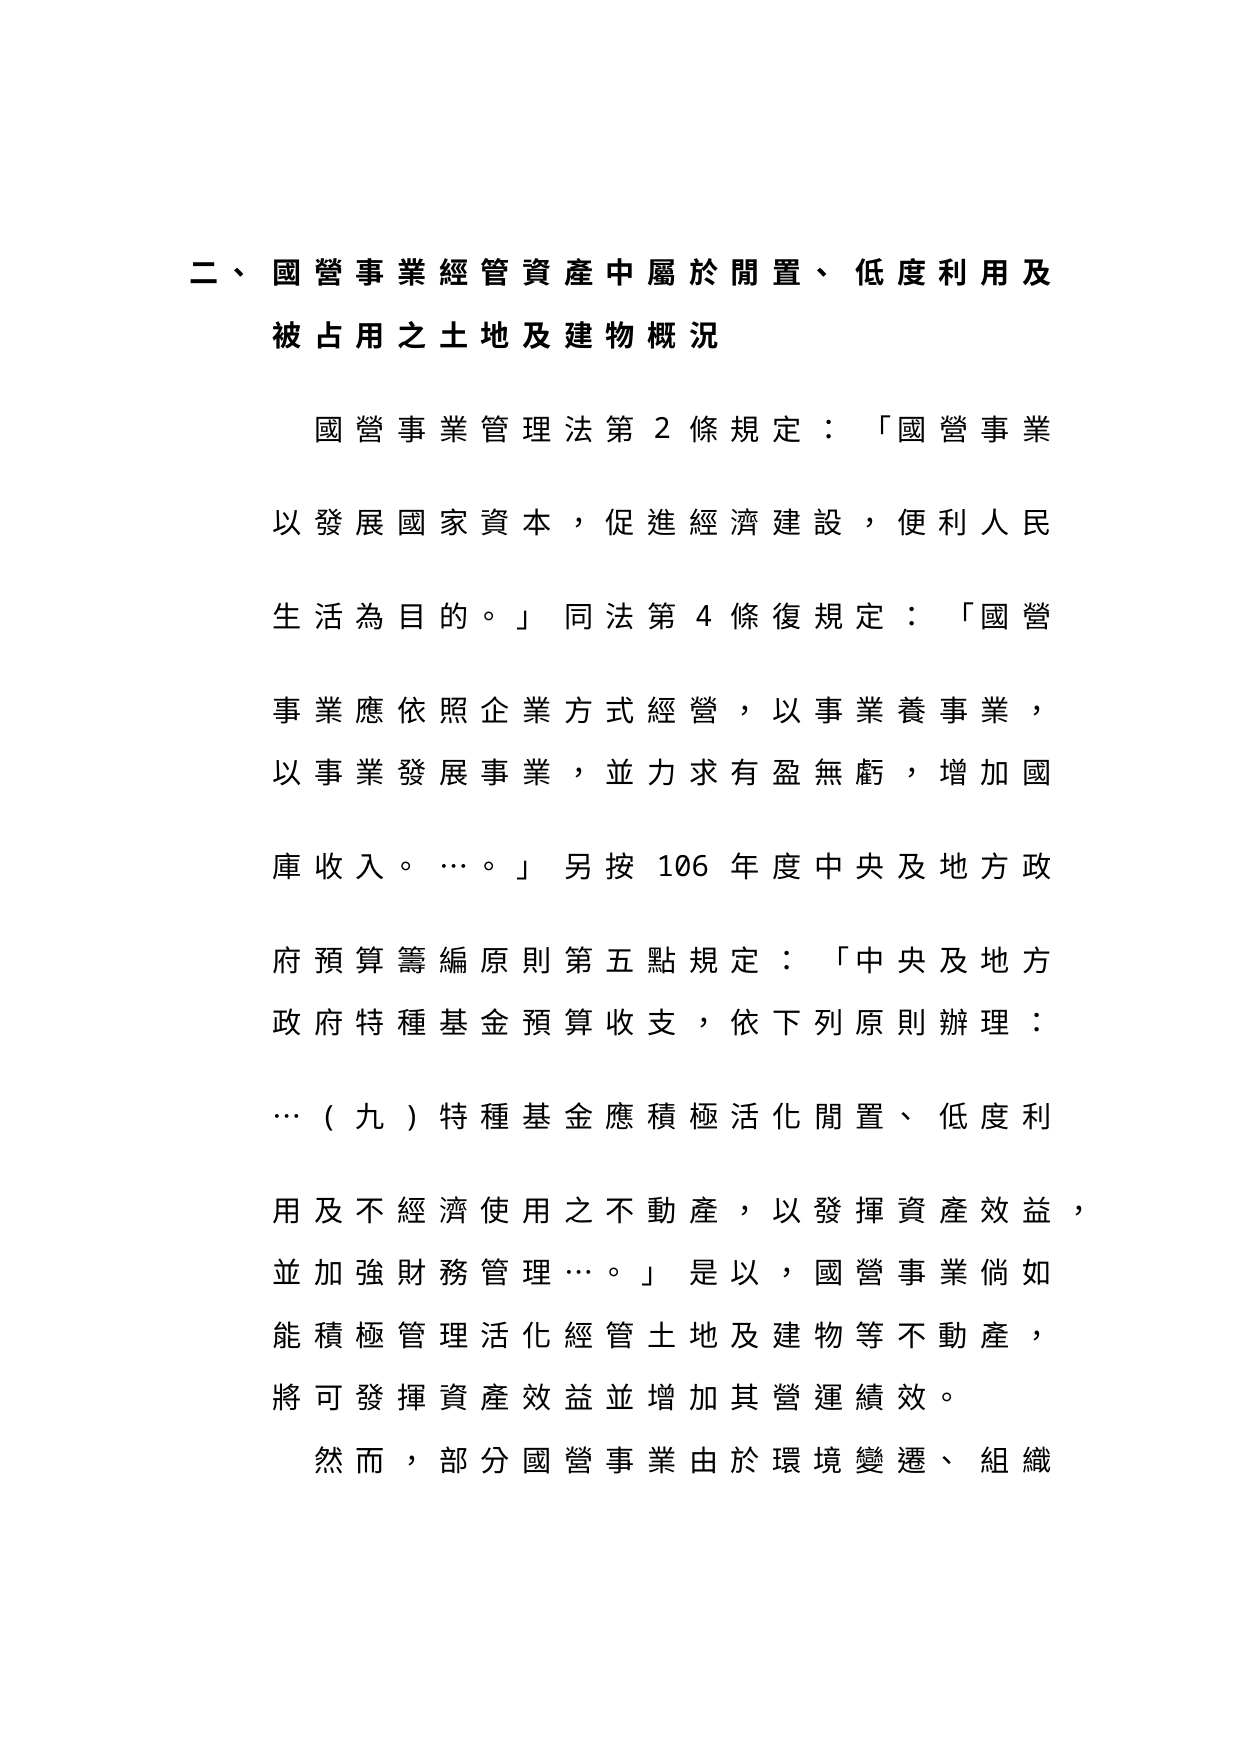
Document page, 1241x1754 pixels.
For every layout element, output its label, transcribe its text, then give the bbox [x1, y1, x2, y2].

text 二、國營事業經管資產中屬於閒置、低度利用及被占用之土地及建物概況 [183, 229, 1058, 354]
text 然而，部分國營事業由於環境變遷、組織 [242, 1417, 1058, 1479]
text 國營事業管理法第2條規定：「國營事業以發展國家資本，促進經濟建設，便利人民生活為目的。」同法第4條復規定：「國營事業應依照企業方式經營，以事業養事業，以事業發展事業，並力求有盈無虧，增加國庫收入。…。」另按106年度中央及地方政府預算籌編原則第五點規定：「中央及地方政府特種基金預算收支，依下列原則辦理：…(九)特種基金應積極活化閒置、低度利用及不經濟使用之不動產，以發揮資產效益，並加強財務管理…。」是以，國營事業倘如能積極管理活化經管土地及建物等不動產，將可發揮資產效益並增加其營運績效。 [242, 354, 1058, 1417]
